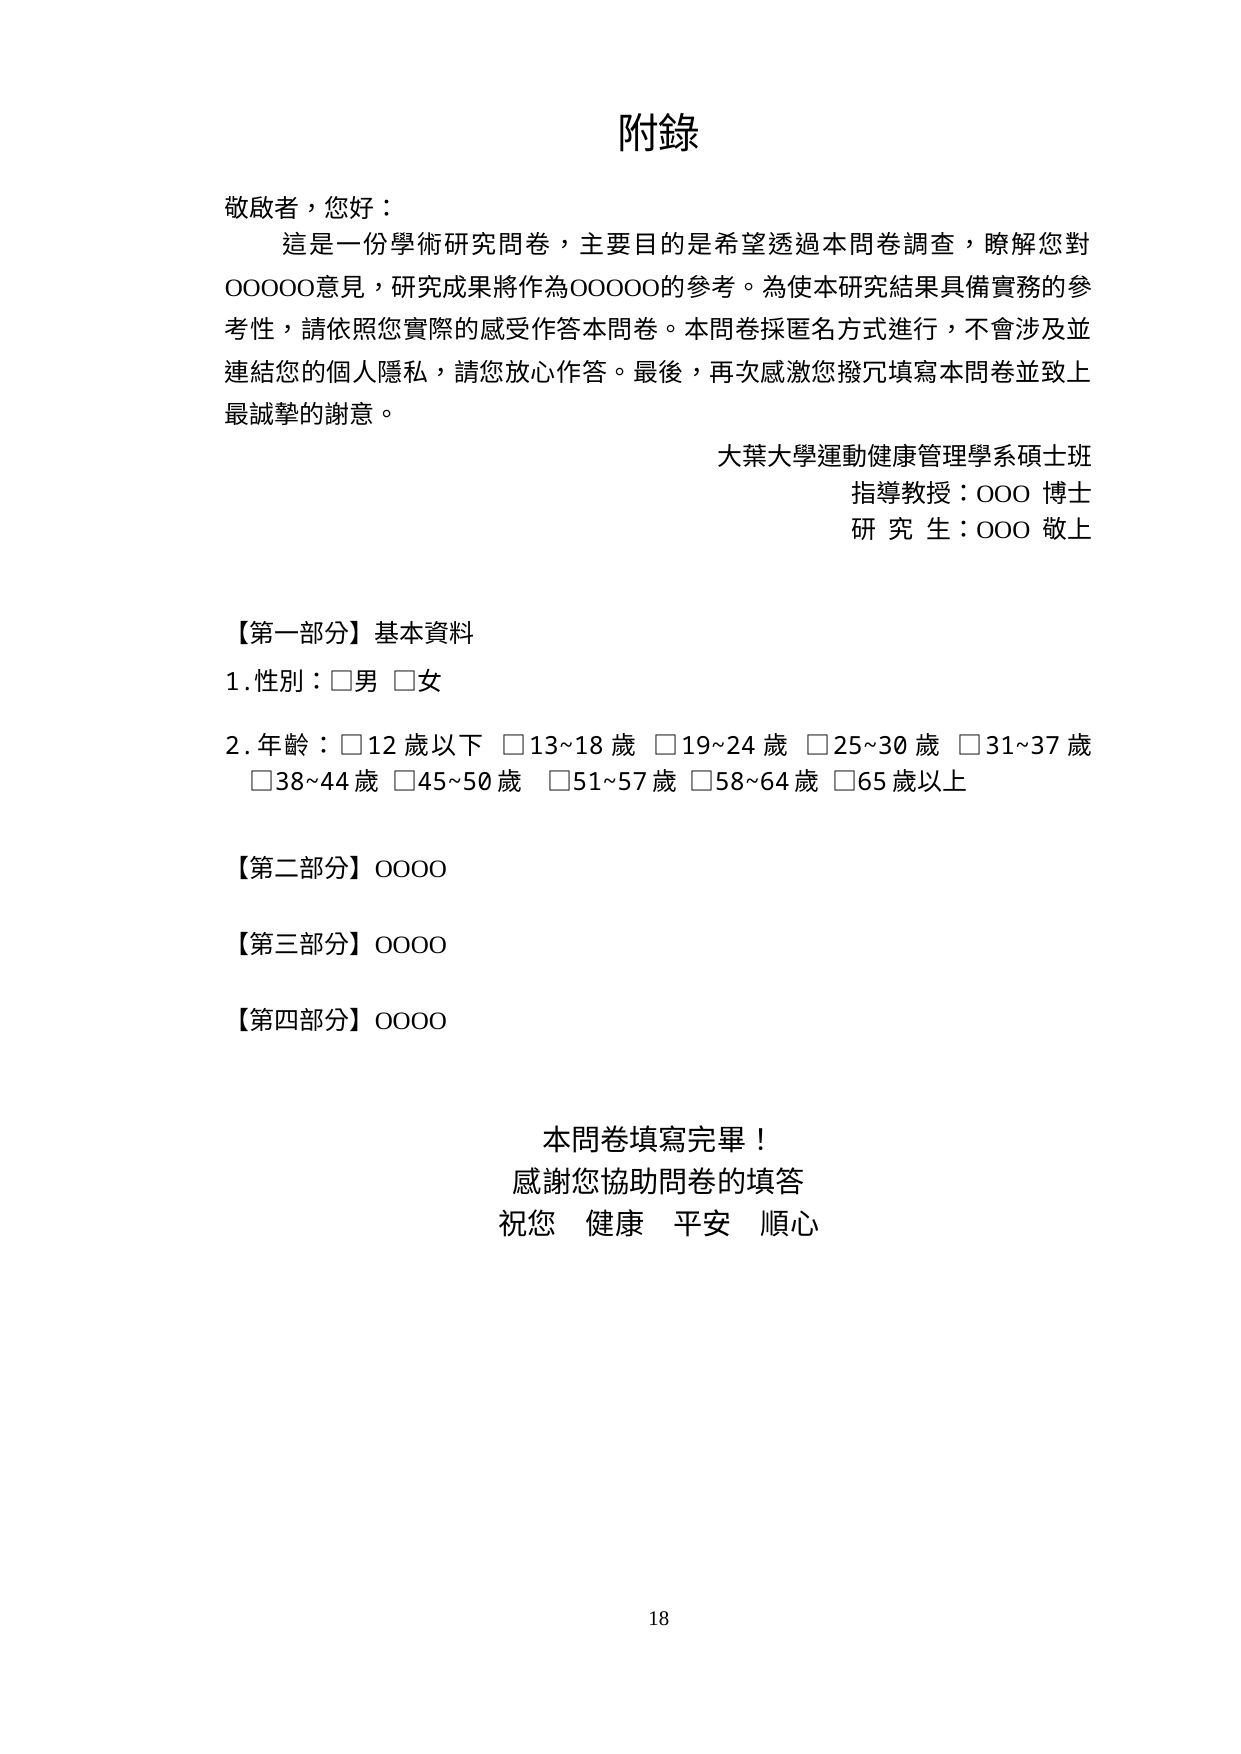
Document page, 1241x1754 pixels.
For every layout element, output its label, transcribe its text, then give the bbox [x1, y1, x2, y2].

text 附錄 [224, 89, 1092, 151]
text 敬啟者，您好： [224, 189, 1092, 225]
text 【第二部分】OOOO [224, 849, 1092, 885]
text 感謝您協助問卷的填答 [224, 1158, 1092, 1201]
text 【第四部分】OOOO [224, 1001, 1092, 1037]
text 本問卷填寫完畢！ [224, 1116, 1092, 1158]
text 1.性別：□男 □女 [224, 661, 1092, 697]
text 大葉大學運動健康管理學系碩士班 [224, 437, 1092, 473]
text 2.年齡：□12歲以下 □13~18歲 □19~24歲 □25~30歲 □31~37歲 □38~44歲 □45~50歲 □51~57歲 □58~64歲 □65歲以上 [224, 725, 1092, 798]
text 研 究 生：OOO 敬上 [224, 509, 1092, 546]
text 這是一份學術研究問卷，主要目的是希望透過本問卷調查，瞭解您對OOOOO意見，研究成果將作為OOOOO的參考。為使本研究結果具備實務的參考性，請依照您實際的感受作答本問卷。本問卷採匿名方式進行，不會涉及並連結您的個人隱私，請您放心作答。最後，再次感激您撥冗填寫本問卷並致上最誠摯的謝意。 [224, 225, 1092, 431]
text 【第一部分】基本資料 [224, 614, 1092, 650]
text 祝您 健康 平安 順心 [224, 1201, 1092, 1243]
text 【第三部分】OOOO [224, 924, 1092, 961]
text 指導教授：OOO 博士 [224, 473, 1092, 509]
